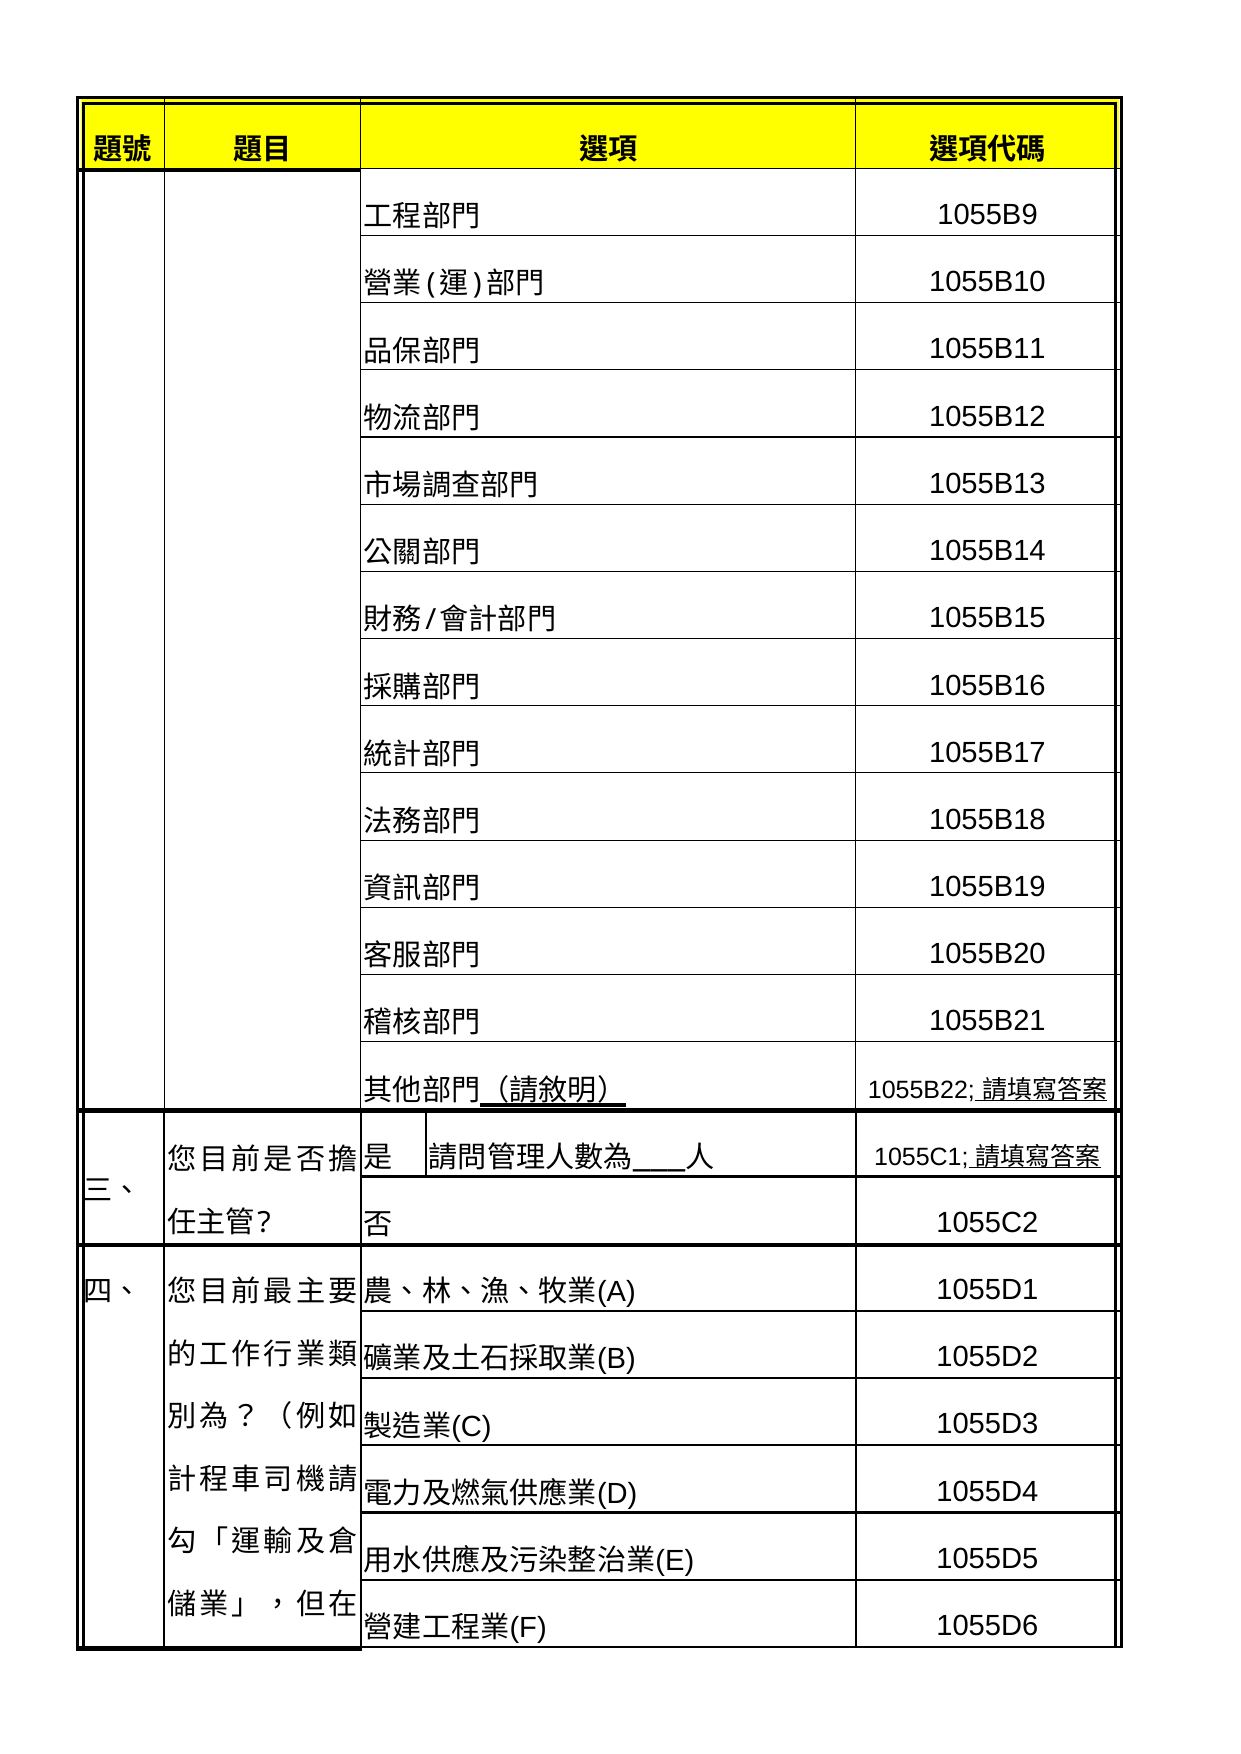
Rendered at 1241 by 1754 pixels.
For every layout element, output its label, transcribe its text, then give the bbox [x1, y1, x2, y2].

table_cell 1055B15 [856, 572, 1114, 638]
table_cell 統計部門 [361, 706, 855, 772]
table_cell 市場調查部門 [361, 438, 855, 503]
table_cell 1055B22; 請填寫答案 [856, 1042, 1114, 1108]
table_cell 品保部門 [361, 303, 855, 369]
table_cell 1055C2 [857, 1178, 1114, 1243]
table_cell 1055B20 [856, 908, 1114, 974]
table_header 選項 [361, 105, 855, 168]
table_header 題號 [81, 99, 164, 168]
table_header 選項代碼 [856, 99, 1119, 168]
table_cell 物流部門 [361, 370, 855, 436]
table_cell 營業(運)部門 [361, 236, 855, 302]
table_cell 農、林、漁、牧業(A) [362, 1247, 855, 1310]
table_header 題目 [165, 105, 360, 168]
table_cell 1055C1; 請填寫答案 [857, 1113, 1114, 1175]
table_cell [85, 172, 164, 1108]
table_cell 1055B13 [856, 438, 1114, 503]
table_cell 1055B9 [856, 169, 1114, 235]
table_cell 1055B14 [856, 505, 1114, 571]
table_cell 三、 [85, 1113, 163, 1243]
table_cell 請問管理人數為___人 [427, 1113, 855, 1175]
table_cell 1055D5 [857, 1514, 1114, 1578]
table_cell 1055D2 [857, 1312, 1114, 1377]
table_cell 1055B18 [856, 773, 1114, 839]
table_cell 客服部門 [361, 908, 855, 974]
table_cell 礦業及土石採取業(B) [362, 1312, 855, 1377]
table_cell 1055B12 [856, 370, 1114, 436]
table_cell 1055B19 [856, 841, 1114, 907]
table_cell 用水供應及污染整治業(E) [362, 1514, 855, 1578]
table_cell 1055D6 [857, 1581, 1114, 1646]
table_cell 工程部門 [361, 169, 855, 235]
table_cell 1055B11 [856, 303, 1114, 369]
table_cell 採購部門 [361, 639, 855, 705]
table_cell 財務/會計部門 [361, 572, 855, 638]
table_cell 您目前最主要的工作行業類別為？（例如計程車司機請勾「運輸及倉儲業」，但在 [165, 1247, 360, 1646]
table_cell 1055B17 [856, 706, 1114, 772]
table_cell 1055B16 [856, 639, 1114, 705]
table_cell 否 [362, 1178, 855, 1243]
table_cell 四、 [85, 1247, 163, 1646]
table_cell 法務部門 [361, 773, 855, 839]
table_cell 1055B21 [856, 975, 1114, 1041]
table_cell 其他部門（請敘明） [361, 1042, 855, 1108]
table_cell 是 [362, 1113, 425, 1175]
table_cell 公關部門 [361, 505, 855, 571]
table_cell [165, 172, 360, 1108]
table_cell 營建工程業(F) [362, 1581, 855, 1646]
table_cell 資訊部門 [361, 841, 855, 907]
table_cell 您目前是否擔任主管? [165, 1113, 360, 1243]
table_cell 製造業(C) [362, 1379, 855, 1444]
table_cell 1055D3 [857, 1379, 1114, 1444]
table_cell 稽核部門 [361, 975, 855, 1041]
table_cell 1055D4 [857, 1446, 1114, 1511]
table_cell 1055D1 [857, 1247, 1114, 1310]
table_cell 電力及燃氣供應業(D) [362, 1446, 855, 1511]
table_cell 1055B10 [856, 236, 1114, 302]
